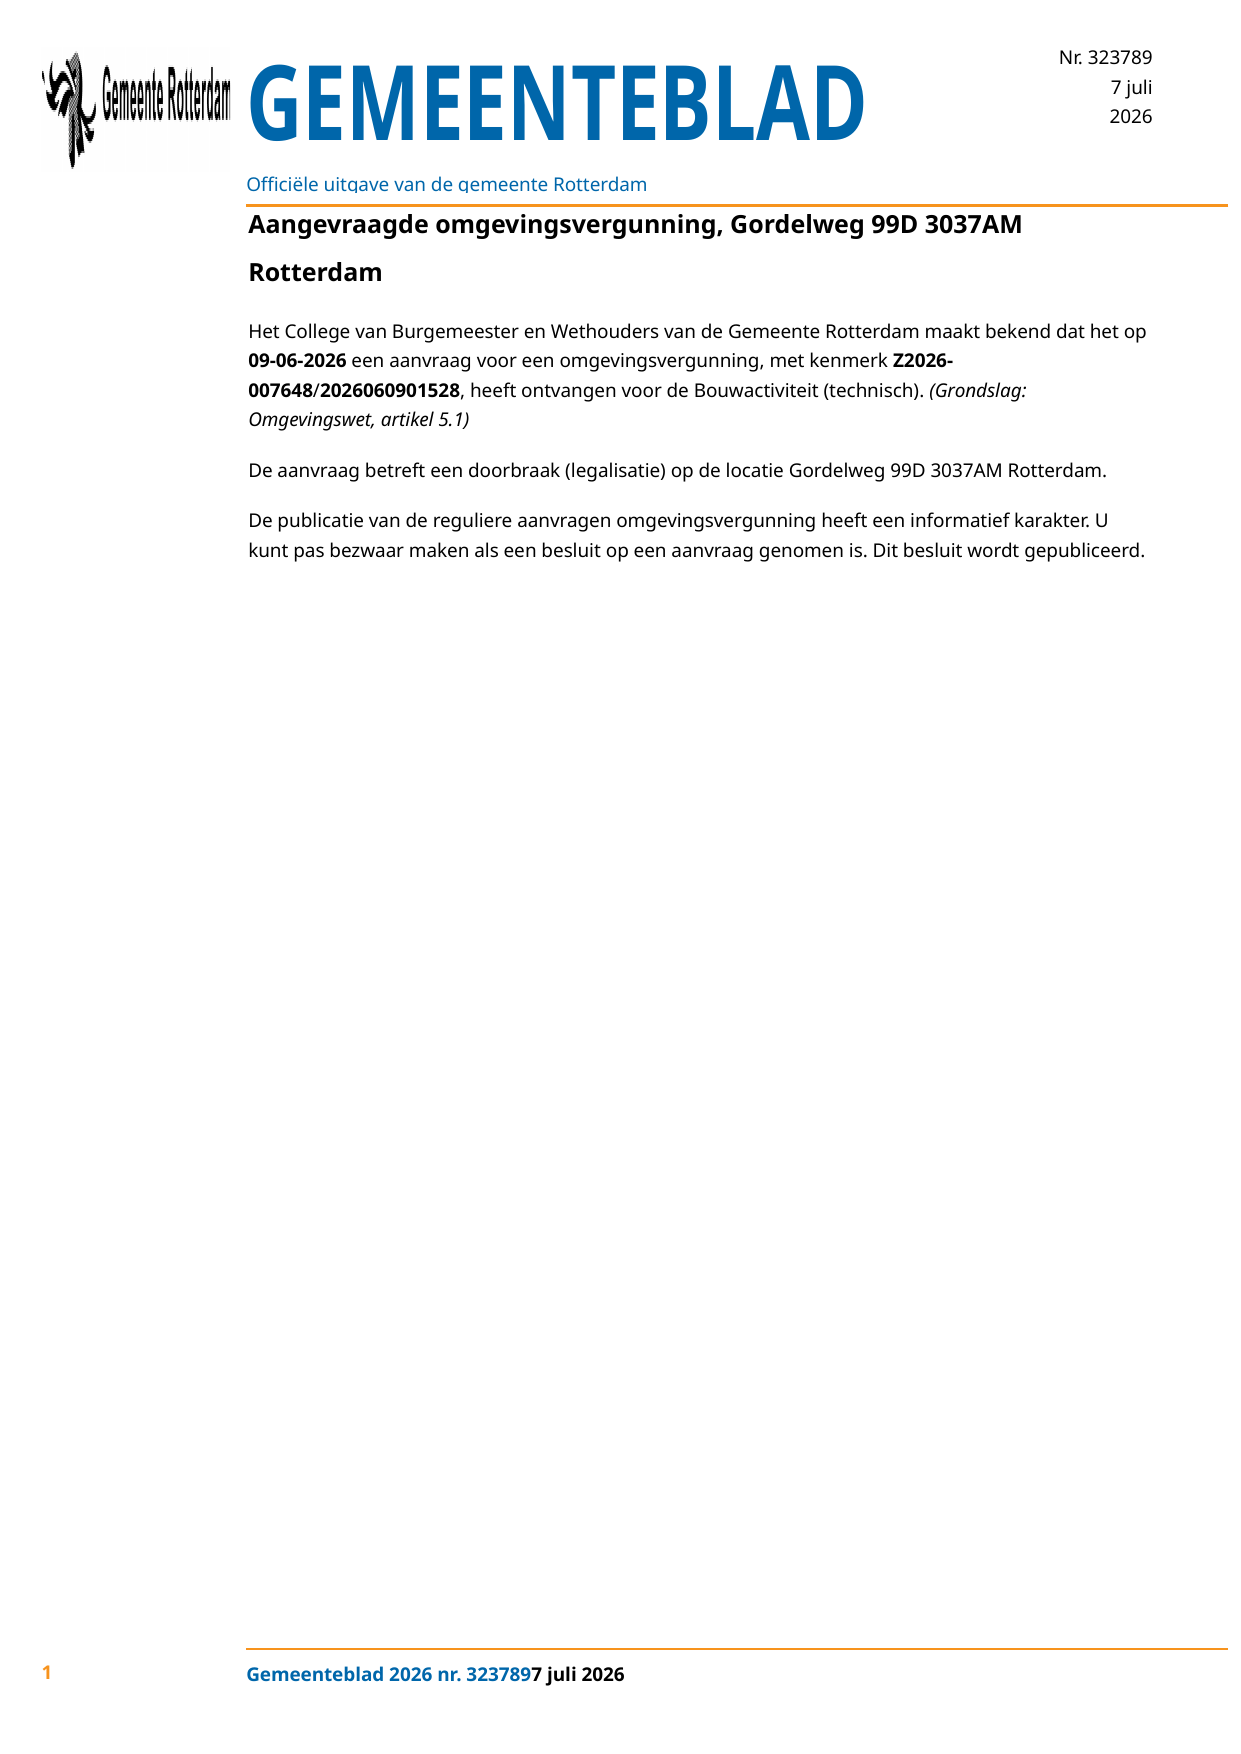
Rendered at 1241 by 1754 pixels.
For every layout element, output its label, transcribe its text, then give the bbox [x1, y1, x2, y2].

text Het College van Burgemeester en Wethouders van de Gemeente Rotterdam maakt bekend dat het op 09-06-2026 een aanvraag voor een omgevingsvergunning, met kenmerk Z2026-007648/2026060901528, heeft ontvangen voor de Bouwactiviteit (technisch). (Grondslag: Omgevingswet, artikel 5.1) [248, 318, 1152, 432]
picture [41, 47, 231, 172]
text Aangevraagde omgevingsvergunning, Gordelweg 99D 3037AM Rotterdam [248, 207, 1152, 288]
text De aanvraag betreft een doorbraak (legalisatie) op de locatie Gordelweg 99D 3037AM Rotterdam. [248, 457, 1152, 483]
text De publicatie van de reguliere aanvragen omgevingsvergunning heeft een informatief karakter. U kunt pas bezwaar maken als een besluit op een aanvraag genomen is. Dit besluit wordt gepubliceerd. [248, 507, 1152, 563]
